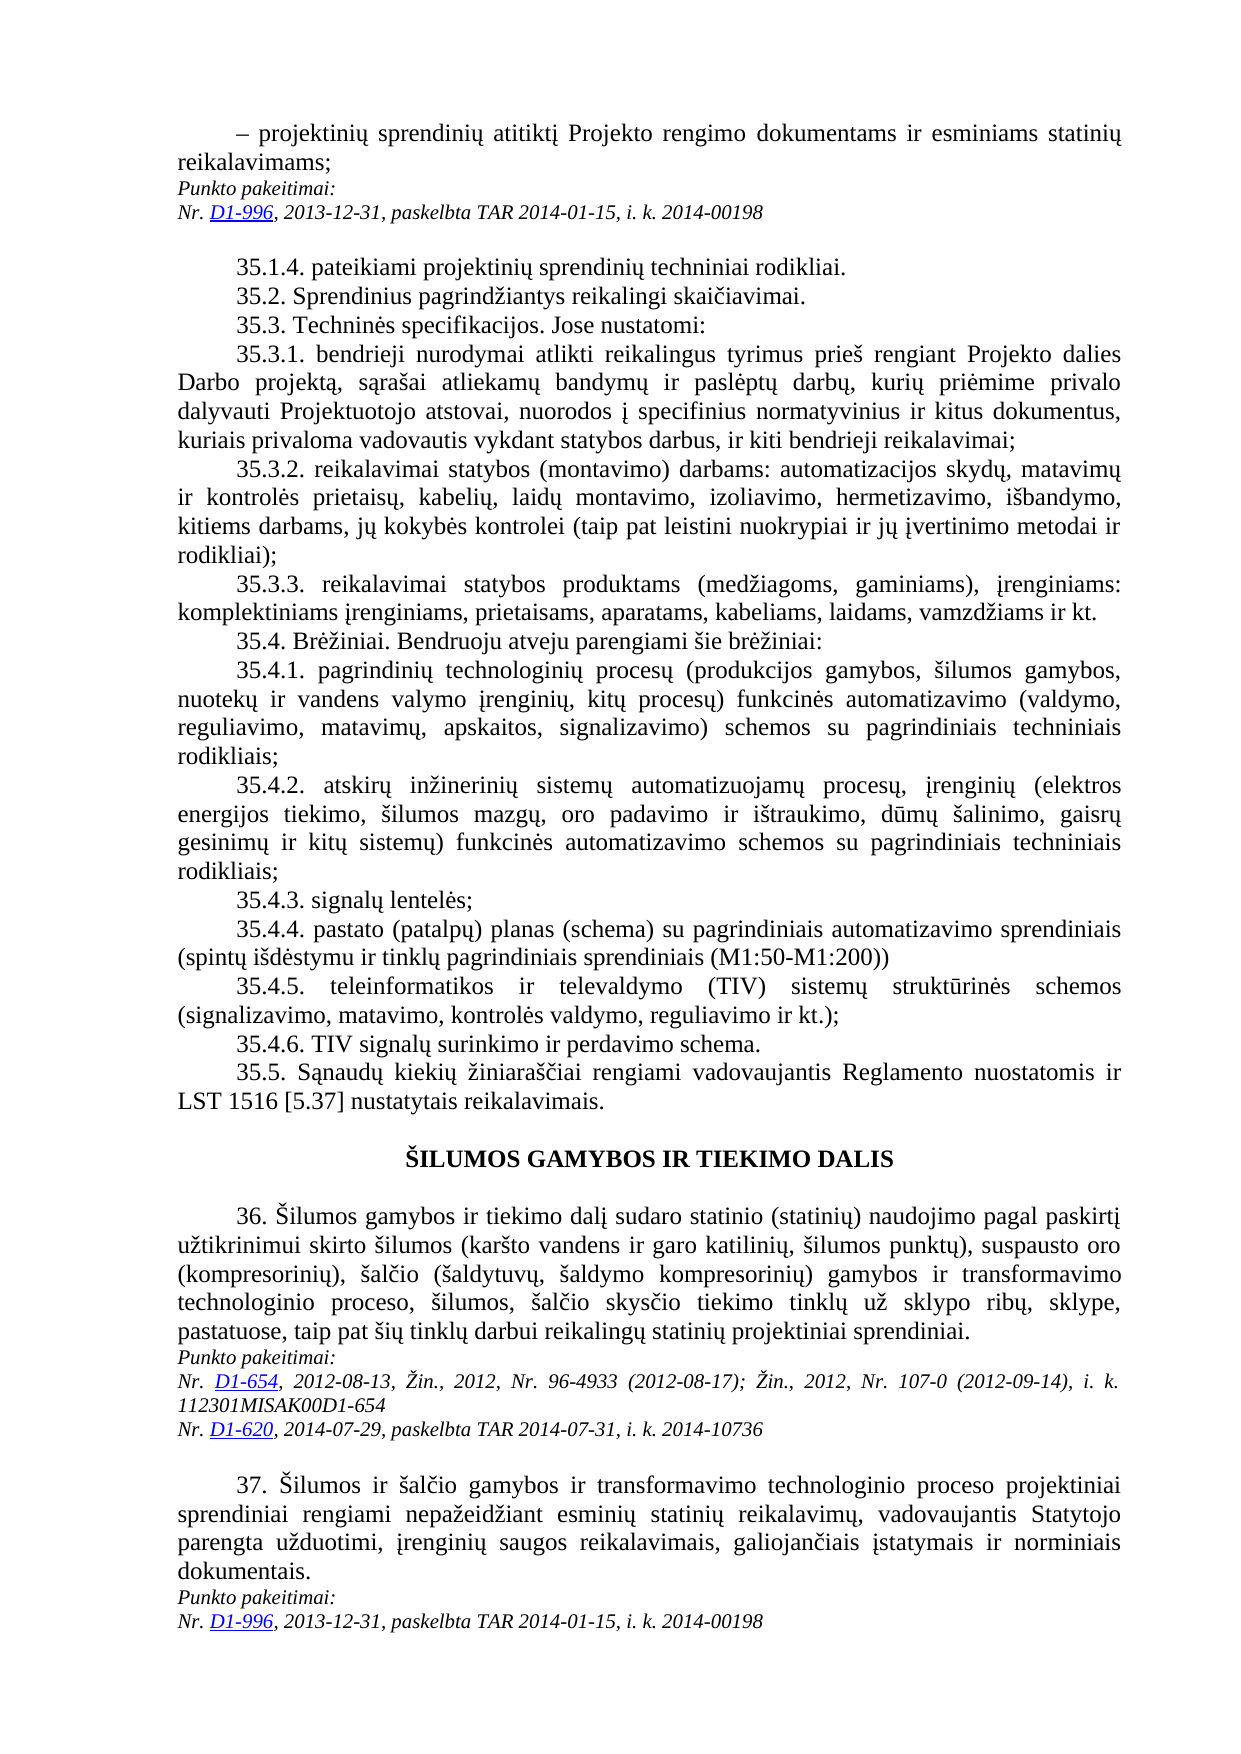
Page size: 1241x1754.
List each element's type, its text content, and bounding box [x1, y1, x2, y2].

text Punkto pakeitimai: [177, 1345, 1122, 1369]
text 37. Šilumos ir šalčio gamybos ir transformavimo technologinio proceso projektiniai sprendiniai rengiami nepažeidžiant esminių statinių reikalavimų, vadovaujantis Statytojo parengta užduotimi, įrenginių saugos reikalavimais, galiojančiais įstatymais ir norminiais dokumentais. [177, 1470, 1122, 1585]
text 35.3.1. bendrieji nurodymai atlikti reikalingus tyrimus prieš rengiant Projekto dalies Darbo projektą, sąrašai atliekamų bandymų ir paslėptų darbų, kurių priėmime privalo dalyvauti Projektuotojo atstovai, nuorodos į specifinius normatyvinius ir kitus dokumentus, kuriais privaloma vadovautis vykdant statybos darbus, ir kiti bendrieji reikalavimai; [177, 339, 1122, 454]
text 35.4. Brėžiniai. Bendruoju atveju parengiami šie brėžiniai: [177, 626, 1122, 655]
text Nr. D1-996, 2013-12-31, paskelbta TAR 2014-01-15, i. k. 2014-00198 [177, 200, 1122, 224]
text Punkto pakeitimai: [177, 176, 1122, 200]
text 35.4.3. signalų lentelės; [177, 885, 1122, 914]
text 35.3. Techninės specifikacijos. Jose nustatomi: [177, 310, 1122, 339]
text 35.4.1. pagrindinių technologinių procesų (produkcijos gamybos, šilumos gamybos, nuotekų ir vandens valymo įrenginių, kitų procesų) funkcinės automatizavimo (valdymo, reguliavimo, matavimų, apskaitos, signalizavimo) schemos su pagrindiniais techniniais rodikliais; [177, 655, 1122, 770]
text 35.3.3. reikalavimai statybos produktams (medžiagoms, gaminiams), įrenginiams: komplektiniams įrenginiams, prietaisams, aparatams, kabeliams, laidams, vamzdžiams ir kt. [177, 569, 1122, 626]
text 35.4.2. atskirų inžinerinių sistemų automatizuojamų procesų, įrenginių (elektros energijos tiekimo, šilumos mazgų, oro padavimo ir ištraukimo, dūmų šalinimo, gaisrų gesinimų ir kitų sistemų) funkcinės automatizavimo schemos su pagrindiniais techniniais rodikliais; [177, 770, 1122, 885]
text Nr. D1-996, 2013-12-31, paskelbta TAR 2014-01-15, i. k. 2014-00198 [177, 1609, 1122, 1633]
text – projektinių sprendinių atitiktį Projekto rengimo dokumentams ir esminiams statinių reikalavimams; [177, 118, 1122, 176]
text 35.5. Sąnaudų kiekių žiniaraščiai rengiami vadovaujantis Reglamento nuostatomis ir LST 1516 [5.37] nustatytais reikalavimais. [177, 1057, 1122, 1115]
text 35.1.4. pateikiami projektinių sprendinių techniniai rodikliai. [177, 252, 1122, 281]
text 35.3.2. reikalavimai statybos (montavimo) darbams: automatizacijos skydų, matavimų ir kontrolės prietaisų, kabelių, laidų montavimo, izoliavimo, hermetizavimo, išbandymo, kitiems darbams, jų kokybės kontrolei (taip pat leistini nuokrypiai ir jų įvertinimo metodai ir rodikliai); [177, 454, 1122, 569]
text 35.2. Sprendinius pagrindžiantys reikalingi skaičiavimai. [177, 281, 1122, 310]
text 35.4.6. TIV signalų surinkimo ir perdavimo schema. [177, 1029, 1122, 1057]
text Nr. D1-620, 2014-07-29, paskelbta TAR 2014-07-31, i. k. 2014-10736 [177, 1417, 1122, 1441]
text 35.4.5. teleinformatikos ir televaldymo (TIV) sistemų struktūrinės schemos (signalizavimo, matavimo, kontrolės valdymo, reguliavimo ir kt.); [177, 971, 1122, 1029]
text 36. Šilumos gamybos ir tiekimo dalį sudaro statinio (statinių) naudojimo pagal paskirtį užtikrinimui skirto šilumos (karšto vandens ir garo katilinių, šilumos punktų), suspausto oro (kompresorinių), šalčio (šaldytuvų, šaldymo kompresorinių) gamybos ir transformavimo technologinio proceso, šilumos, šalčio skysčio tiekimo tinklų už sklypo ribų, sklype, pastatuose, taip pat šių tinklų darbui reikalingų statinių projektiniai sprendiniai. [177, 1201, 1122, 1345]
text Nr. D1-654, 2012-08-13, Žin., 2012, Nr. 96-4933 (2012-08-17); Žin., 2012, Nr. 107-0 (2012-09-14), i. k. 112301MISAK00D1-654 [177, 1369, 1122, 1417]
text 35.4.4. pastato (patalpų) planas (schema) su pagrindiniais automatizavimo sprendiniais (spintų išdėstymu ir tinklų pagrindiniais sprendiniais (M1:50-M1:200)) [177, 914, 1122, 971]
text ŠILUMOS GAMYBOS IR TIEKIMO DALIS [177, 1144, 1122, 1172]
text Punkto pakeitimai: [177, 1585, 1122, 1609]
